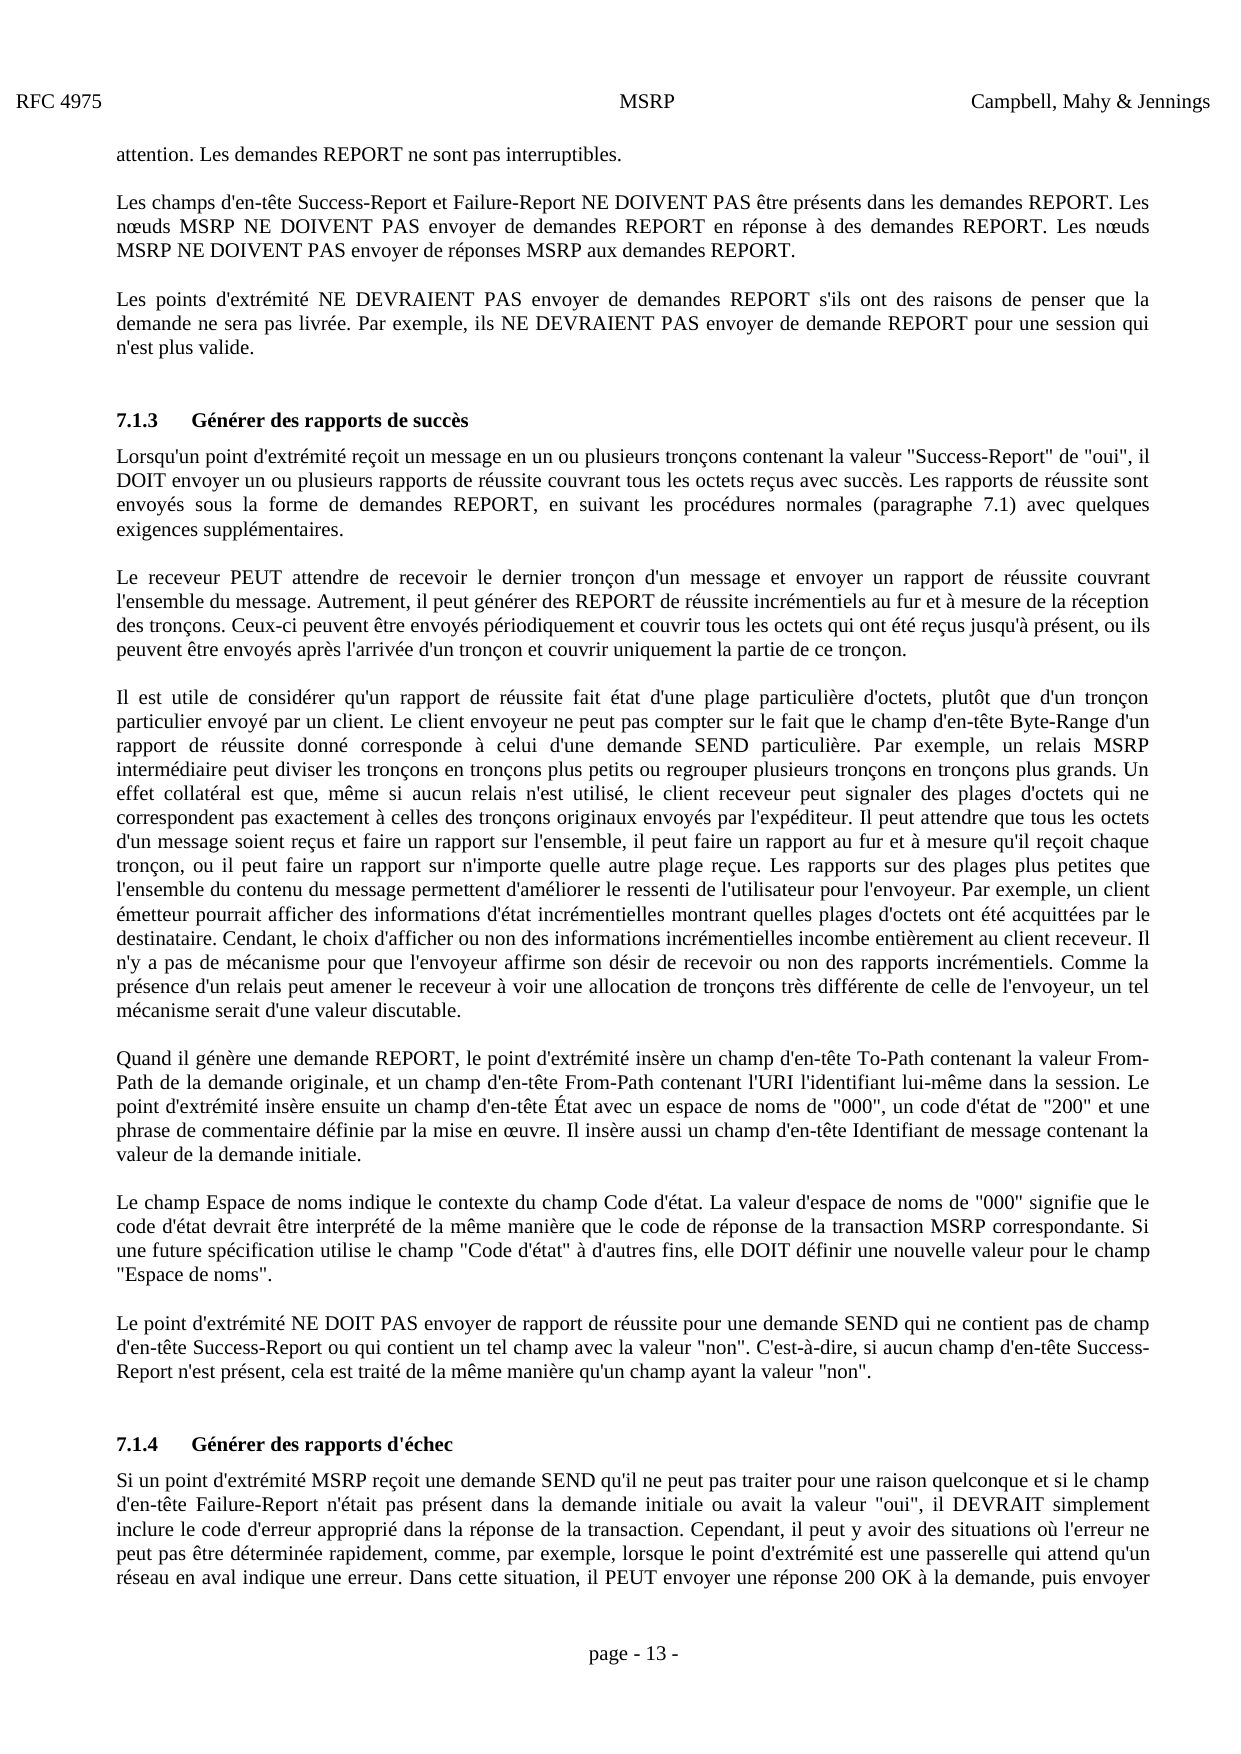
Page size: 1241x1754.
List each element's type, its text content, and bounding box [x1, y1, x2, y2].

text Il est utile de considérer qu'un rapport de réussite fait état d'une plage particulière d'octets, plutôt que d'un tronçon particulier envoyé par un client. Le client envoyeur ne peut pas compter sur le fait que le champ d'en-tête Byte-Range d'un rapport de réussite donné corresponde à celui d'une demande SEND particulière. Par exemple, un relais MSRP intermédiaire peut diviser les tronçons en tronçons plus petits ou regrouper plusieurs tronçons en tronçons plus grands. Un effet collatéral est que, même si aucun relais n'est utilisé, le client receveur peut signaler des plages d'octets qui ne correspondent pas exactement à celles des tronçons originaux envoyés par l'expéditeur. Il peut attendre que tous les octets d'un message soient reçus et faire un rapport sur l'ensemble, il peut faire un rapport au fur et à mesure qu'il reçoit chaque tronçon, ou il peut faire un rapport sur n'importe quelle autre plage reçue. Les rapports sur des plages plus petites que l'ensemble du contenu du message permettent d'améliorer le ressenti de l'utilisateur pour l'envoyeur. Par exemple, un client émetteur pourrait afficher des informations d'état incrémentielles montrant quelles plages d'octets ont été acquittées par le destinataire. Cendant, le choix d'afficher ou non des informations incrémentielles incombe entièrement au client receveur. Il n'y a pas de mécanisme pour que l'envoyeur affirme son désir de recevoir ou non des rapports incrémentiels. Comme la présence d'un relais peut amener le receveur à voir une allocation de tronçons très différente de celle de l'envoyeur, un tel mécanisme serait d'une valeur discutable. [116, 685, 1151, 1022]
text Les points d'extrémité NE DEVRAIENT PAS envoyer de demandes REPORT s'ils ont des raisons de penser que la demande ne sera pas livrée. Par exemple, ils NE DEVRAIENT PAS envoyer de demande REPORT pour une session qui n'est plus valide. [116, 286, 1151, 359]
text Si un point d'extrémité MSRP reçoit une demande SEND qu'il ne peut pas traiter pour une raison quelconque et si le champ d'en-tête Failure-Report n'était pas présent dans la demande initiale ou avait la valeur "oui", il DEVRAIT simplement inclure le code d'erreur approprié dans la réponse de la transaction. Cependant, il peut y avoir des situations où l'erreur ne peut pas être déterminée rapidement, comme, par exemple, lorsque le point d'extrémité est une passerelle qui attend qu'un réseau en aval indique une erreur. Dans cette situation, il PEUT envoyer une réponse 200 OK à la demande, puis envoyer [116, 1468, 1151, 1589]
text Quand il génère une demande REPORT, le point d'extrémité insère un champ d'en-tête To-Path contenant la valeur From-Path de la demande originale, et un champ d'en-tête From-Path contenant l'URI l'identifiant lui-même dans la session. Le point d'extrémité insère ensuite un champ d'en-tête État avec un espace de noms de "000", un code d'état de "200" et une phrase de commentaire définie par la mise en œuvre. Il insère aussi un champ d'en-tête Identifiant de message contenant la valeur de la demande initiale. [116, 1046, 1151, 1166]
text Le champ Espace de noms indique le contexte du champ Code d'état. La valeur d'espace de noms de "000" signifie que le code d'état devrait être interprété de la même manière que le code de réponse de la transaction MSRP correspondante. Si une future spécification utilise le champ "Code d'état" à d'autres fins, elle DOIT définir une nouvelle valeur pour le champ "Espace de noms". [116, 1190, 1151, 1286]
text Les champs d'en-tête Success-Report et Failure-Report NE DOIVENT PAS être présents dans les demandes REPORT. Les nœuds MSRP NE DOIVENT PAS envoyer de demandes REPORT en réponse à des demandes REPORT. Les nœuds MSRP NE DOIVENT PAS envoyer de réponses MSRP aux demandes REPORT. [116, 190, 1151, 262]
text Le receveur PEUT attendre de recevoir le dernier tronçon d'un message et envoyer un rapport de réussite couvrant l'ensemble du message. Autrement, il peut générer des REPORT de réussite incrémentiels au fur et à mesure de la réception des tronçons. Ceux-ci peuvent être envoyés périodiquement et couvrir tous les octets qui ont été reçus jusqu'à présent, ou ils peuvent être envoyés après l'arrivée d'un tronçon et couvrir uniquement la partie de ce tronçon. [116, 564, 1151, 661]
subtitle 7.1.4 Générer des rapports d'échec [116, 1432, 1151, 1456]
text attention. Les demandes REPORT ne sont pas interruptibles. [116, 142, 1151, 166]
text Lorsqu'un point d'extrémité reçoit un message en un ou plusieurs tronçons contenant la valeur "Success-Report" de "oui", il DOIT envoyer un ou plusieurs rapports de réussite couvrant tous les octets reçus avec succès. Les rapports de réussite sont envoyés sous la forme de demandes REPORT, en suivant les procédures normales (paragraphe 7.1) avec quelques exigences supplémentaires. [116, 444, 1151, 541]
text Le point d'extrémité NE DOIT PAS envoyer de rapport de réussite pour une demande SEND qui ne contient pas de champ d'en-tête Success-Report ou qui contient un tel champ avec la valeur "non". C'est-à-dire, si aucun champ d'en-tête Success-Report n'est présent, cela est traité de la même manière qu'un champ ayant la valeur "non". [116, 1311, 1151, 1383]
subtitle 7.1.3 Générer des rapports de succès [116, 408, 1151, 432]
